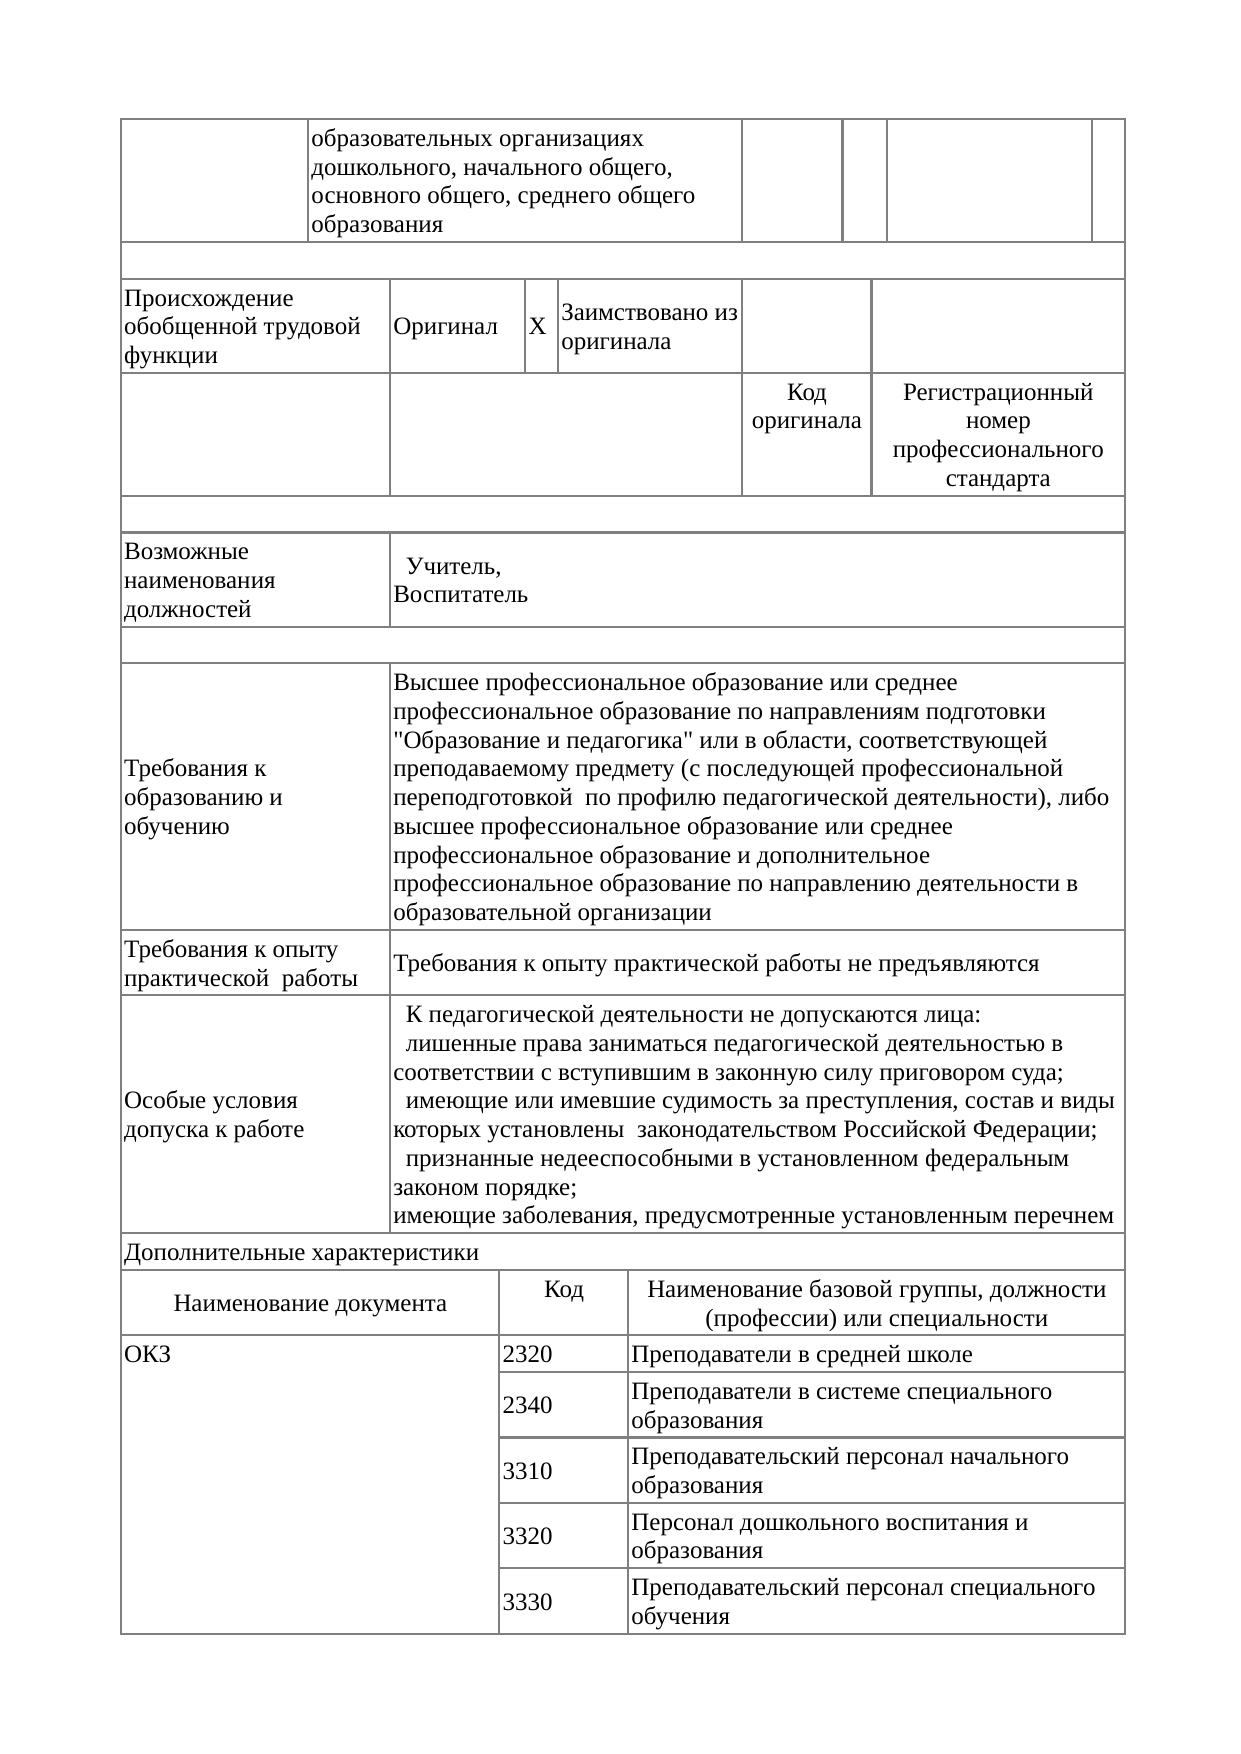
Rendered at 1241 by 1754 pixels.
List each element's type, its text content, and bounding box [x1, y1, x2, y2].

table_cell Преподавательский персонал специального обучения [629, 1569, 1124, 1633]
table_cell 2340 [500, 1373, 627, 1436]
table_cell [122, 120, 307, 241]
table_cell Возможные наименования должностей [122, 534, 389, 626]
table_cell [743, 280, 870, 372]
table_cell [844, 120, 886, 241]
table_cell образовательных организациях дошкольного, начального общего, основного общего, среднего общего образования [309, 120, 741, 241]
table_cell [122, 243, 1124, 278]
table_cell Заимствовано из оригинала [559, 280, 741, 372]
table_cell 3320 [500, 1504, 627, 1567]
table_cell Персонал дошкольного воспитания и образования [629, 1504, 1124, 1567]
table_cell [873, 280, 1124, 372]
table_cell Код [500, 1271, 627, 1334]
table_cell [391, 374, 741, 495]
table_cell Особые условия допуска к работе [122, 996, 389, 1232]
table_cell Наименование документа [122, 1271, 498, 1334]
table_cell Наименование базовой группы, должности (профессии) или специальности [629, 1271, 1124, 1334]
table_cell Код оригинала [743, 374, 870, 495]
table_cell [888, 120, 1091, 241]
table_cell Учитель, Воспитатель [391, 534, 1124, 626]
table_cell Требования к опыту практической работы не предъявляются [391, 931, 1124, 994]
table_cell Высшее профессиональное образование или среднее профессиональное образование по направлениям подготовки "Образование и педагогика" или в области, соответствующей преподаваемому предмету (с последующей профессиональной переподготовкой по профилю педагогической деятельности), либо высшее профессиональное образование или среднее профессиональное образование и дополнительное профессиональное образование по направлению деятельности в образовательной организации [391, 664, 1124, 929]
table_cell Оригинал [391, 280, 524, 372]
table_cell Преподавательский персонал начального образования [629, 1439, 1124, 1502]
table_cell [122, 374, 389, 495]
table_cell Преподаватели в средней школе [629, 1336, 1124, 1371]
table_cell [1093, 120, 1124, 241]
table_cell 2320 [500, 1336, 627, 1371]
table_cell Преподаватели в системе специального образования [629, 1373, 1124, 1436]
table_cell К педагогической деятельности не допускаются лица: лишенные права заниматься педагогической деятельностью в соответствии с вступившим в законную силу приговором суда; имеющие или имевшие судимость за преступления, состав и виды которых установлены законодательством Российской Федерации; признанные недееспособными в установленном федеральным законом порядке; имеющие заболевания, предусмотренные установленным перечнем [391, 996, 1124, 1232]
table_cell 3330 [500, 1569, 627, 1633]
table_cell Требования к образованию и обучению [122, 664, 389, 929]
table_cell 3310 [500, 1439, 627, 1502]
table_cell [122, 628, 1124, 662]
table_cell X [526, 280, 557, 372]
table_cell ОКЗ [122, 1336, 498, 1633]
table_cell Регистрационный номер профессионального стандарта [873, 374, 1124, 495]
table_cell Дополнительные характеристики [122, 1234, 1124, 1269]
table_cell Требования к опыту практической работы [122, 931, 389, 994]
table_cell [122, 497, 1124, 531]
table_cell Происхождение обобщенной трудовой функции [122, 280, 389, 372]
table_cell [743, 120, 841, 241]
